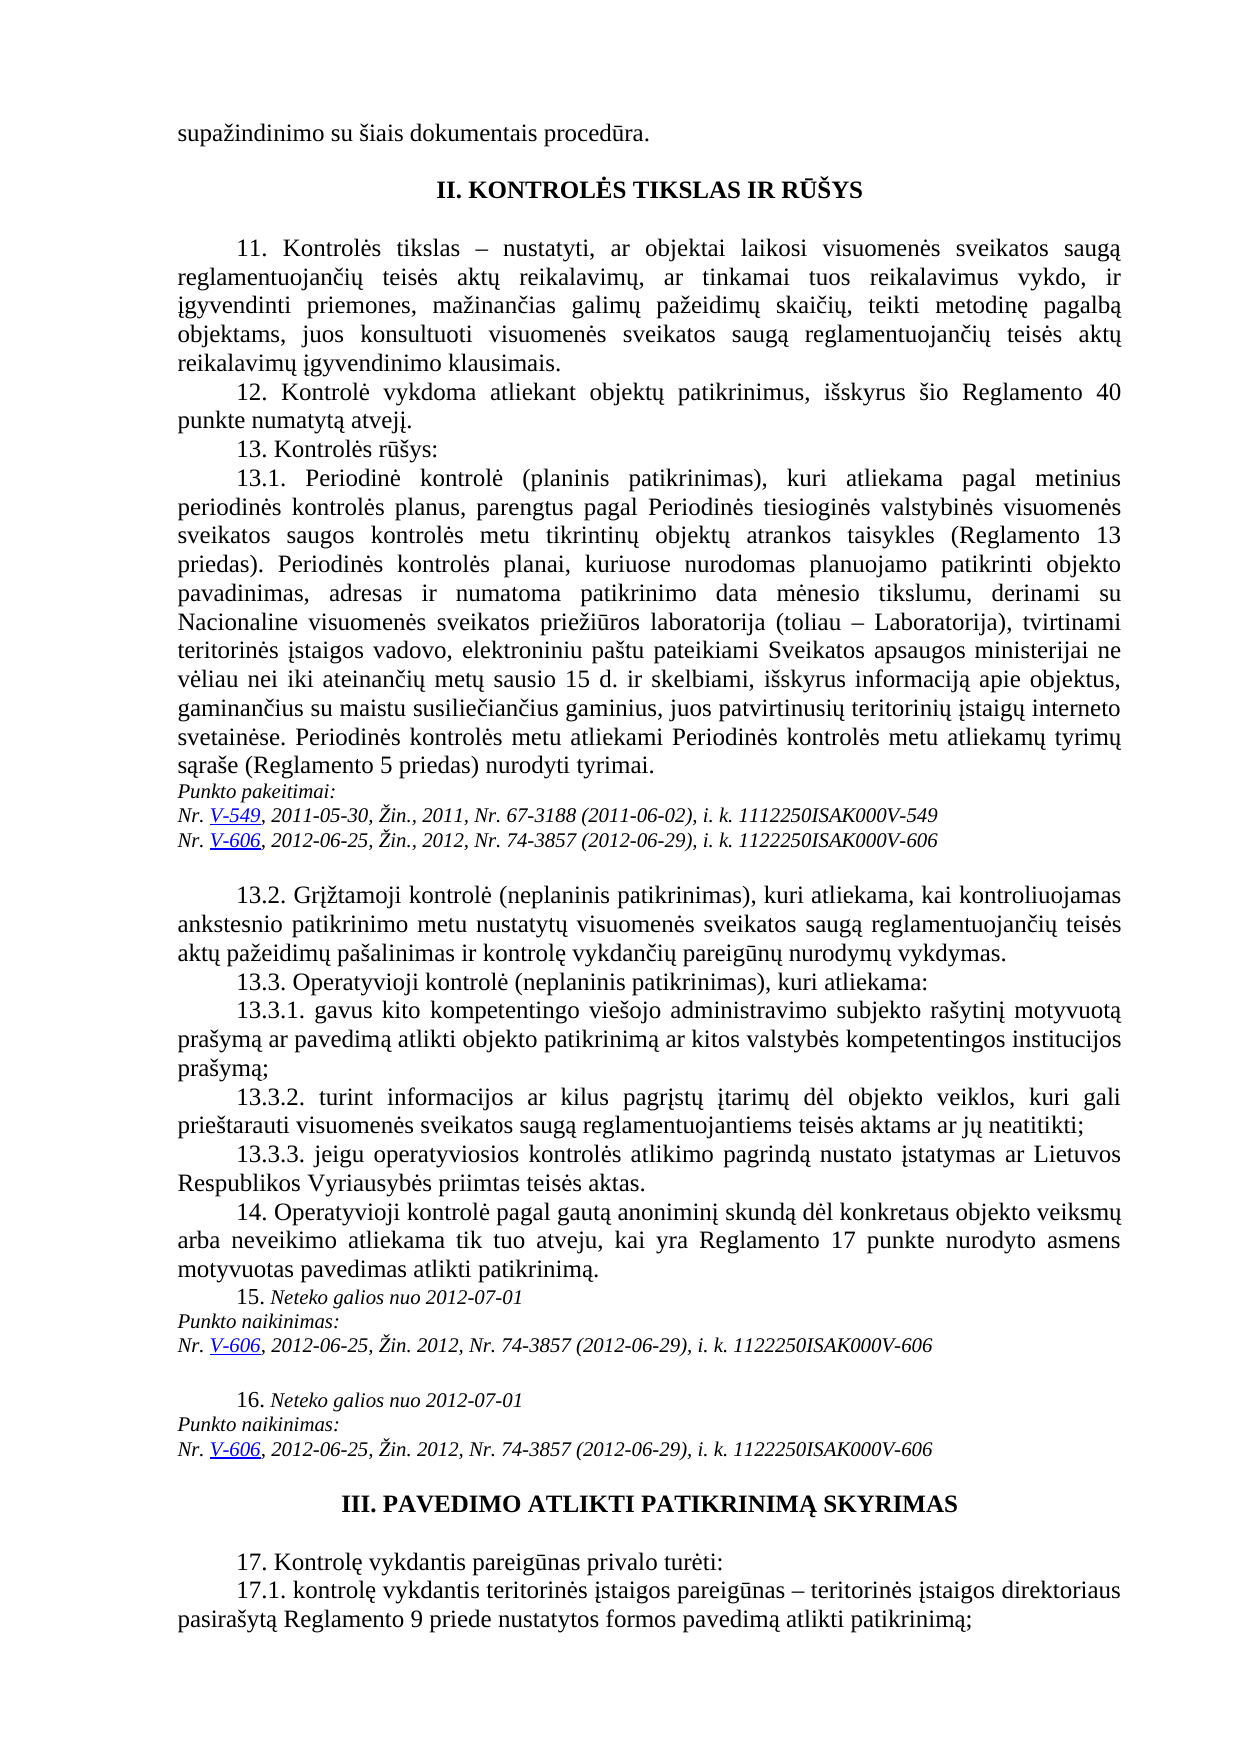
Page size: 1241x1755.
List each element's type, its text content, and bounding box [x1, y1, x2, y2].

text II. KONTROLĖS TIKSLAS IR RŪŠYS [177, 176, 1122, 204]
text 11. Kontrolės tikslas – nustatyti, ar objektai laikosi visuomenės sveikatos saugą reglamentuojančių teisės aktų reikalavimų, ar tinkamai tuos reikalavimus vykdo, ir įgyvendinti priemones, mažinančias galimų pažeidimų skaičių, teikti metodinę pagalbą objektams, juos konsultuoti visuomenės sveikatos saugą reglamentuojančių teisės aktų reikalavimų įgyvendinimo klausimais. [177, 233, 1122, 377]
text 13. Kontrolės rūšys: [177, 434, 1122, 463]
text 14. Operatyvioji kontrolė pagal gautą anoniminį skundą dėl konkretaus objekto veiksmų arba neveikimo atliekama tik tuo atveju, kai yra Reglamento 17 punkte nurodyto asmens motyvuotas pavedimas atlikti patikrinimą. [177, 1197, 1122, 1283]
text Punkto naikinimas: [177, 1412, 1122, 1436]
text 17. Kontrolę vykdantis pareigūnas privalo turėti: [177, 1547, 1122, 1576]
text Punkto naikinimas: [177, 1309, 1122, 1333]
text Nr. V-549, 2011-05-30, Žin., 2011, Nr. 67-3188 (2011-06-02), i. k. 1112250ISAK000V-549 [177, 803, 1122, 827]
text 16. Neteko galios nuo 2012-07-01 [177, 1386, 1122, 1412]
text 17.1. kontrolę vykdantis teritorinės įstaigos pareigūnas – teritorinės įstaigos direktoriaus pasirašytą Reglamento 9 priede nustatytos formos pavedimą atlikti patikrinimą; [177, 1576, 1122, 1633]
text supažindinimo su šiais dokumentais procedūra. [177, 118, 1122, 147]
text 13.3. Operatyvioji kontrolė (neplaninis patikrinimas), kuri atliekama: [177, 967, 1122, 995]
text Nr. V-606, 2012-06-25, Žin. 2012, Nr. 74-3857 (2012-06-29), i. k. 1122250ISAK000V-606 [177, 1333, 1122, 1357]
text 13.1. Periodinė kontrolė (planinis patikrinimas), kuri atliekama pagal metinius periodinės kontrolės planus, parengtus pagal Periodinės tiesioginės valstybinės visuomenės sveikatos saugos kontrolės metu tikrintinų objektų atrankos taisykles (Reglamento 13 priedas). Periodinės kontrolės planai, kuriuose nurodomas planuojamo patikrinti objekto pavadinimas, adresas ir numatoma patikrinimo data mėnesio tikslumu, derinami su Nacionaline visuomenės sveikatos priežiūros laboratorija (toliau – Laboratorija), tvirtinami teritorinės įstaigos vadovo, elektroniniu paštu pateikiami Sveikatos apsaugos ministerijai ne vėliau nei iki ateinančių metų sausio 15 d. ir skelbiami, išskyrus informaciją apie objektus, gaminančius su maistu susiliečiančius gaminius, juos patvirtinusių teritorinių įstaigų interneto svetainėse. Periodinės kontrolės metu atliekami Periodinės kontrolės metu atliekamų tyrimų sąraše (Reglamento 5 priedas) nurodyti tyrimai. [177, 463, 1122, 779]
text III. PAVEDIMO ATLIKTI PATIKRINIMĄ SKYRIMAS [177, 1489, 1122, 1518]
text 13.3.1. gavus kito kompetentingo viešojo administravimo subjekto rašytinį motyvuotą prašymą ar pavedimą atlikti objekto patikrinimą ar kitos valstybės kompetentingos institucijos prašymą; [177, 995, 1122, 1082]
text Nr. V-606, 2012-06-25, Žin., 2012, Nr. 74-3857 (2012-06-29), i. k. 1122250ISAK000V-606 [177, 827, 1122, 852]
text 12. Kontrolė vykdoma atliekant objektų patikrinimus, išskyrus šio Reglamento 40 punkte numatytą atvejį. [177, 377, 1122, 434]
text 13.3.2. turint informacijos ar kilus pagrįstų įtarimų dėl objekto veiklos, kuri gali prieštarauti visuomenės sveikatos saugą reglamentuojantiems teisės aktams ar jų neatitikti; [177, 1082, 1122, 1139]
text 15. Neteko galios nuo 2012-07-01 [177, 1283, 1122, 1309]
text Nr. V-606, 2012-06-25, Žin. 2012, Nr. 74-3857 (2012-06-29), i. k. 1122250ISAK000V-606 [177, 1436, 1122, 1461]
text 13.3.3. jeigu operatyviosios kontrolės atlikimo pagrindą nustato įstatymas ar Lietuvos Respublikos Vyriausybės priimtas teisės aktas. [177, 1139, 1122, 1197]
text Punkto pakeitimai: [177, 779, 1122, 803]
text 13.2. Grįžtamoji kontrolė (neplaninis patikrinimas), kuri atliekama, kai kontroliuojamas ankstesnio patikrinimo metu nustatytų visuomenės sveikatos saugą reglamentuojančių teisės aktų pažeidimų pašalinimas ir kontrolę vykdančių pareigūnų nurodymų vykdymas. [177, 880, 1122, 967]
